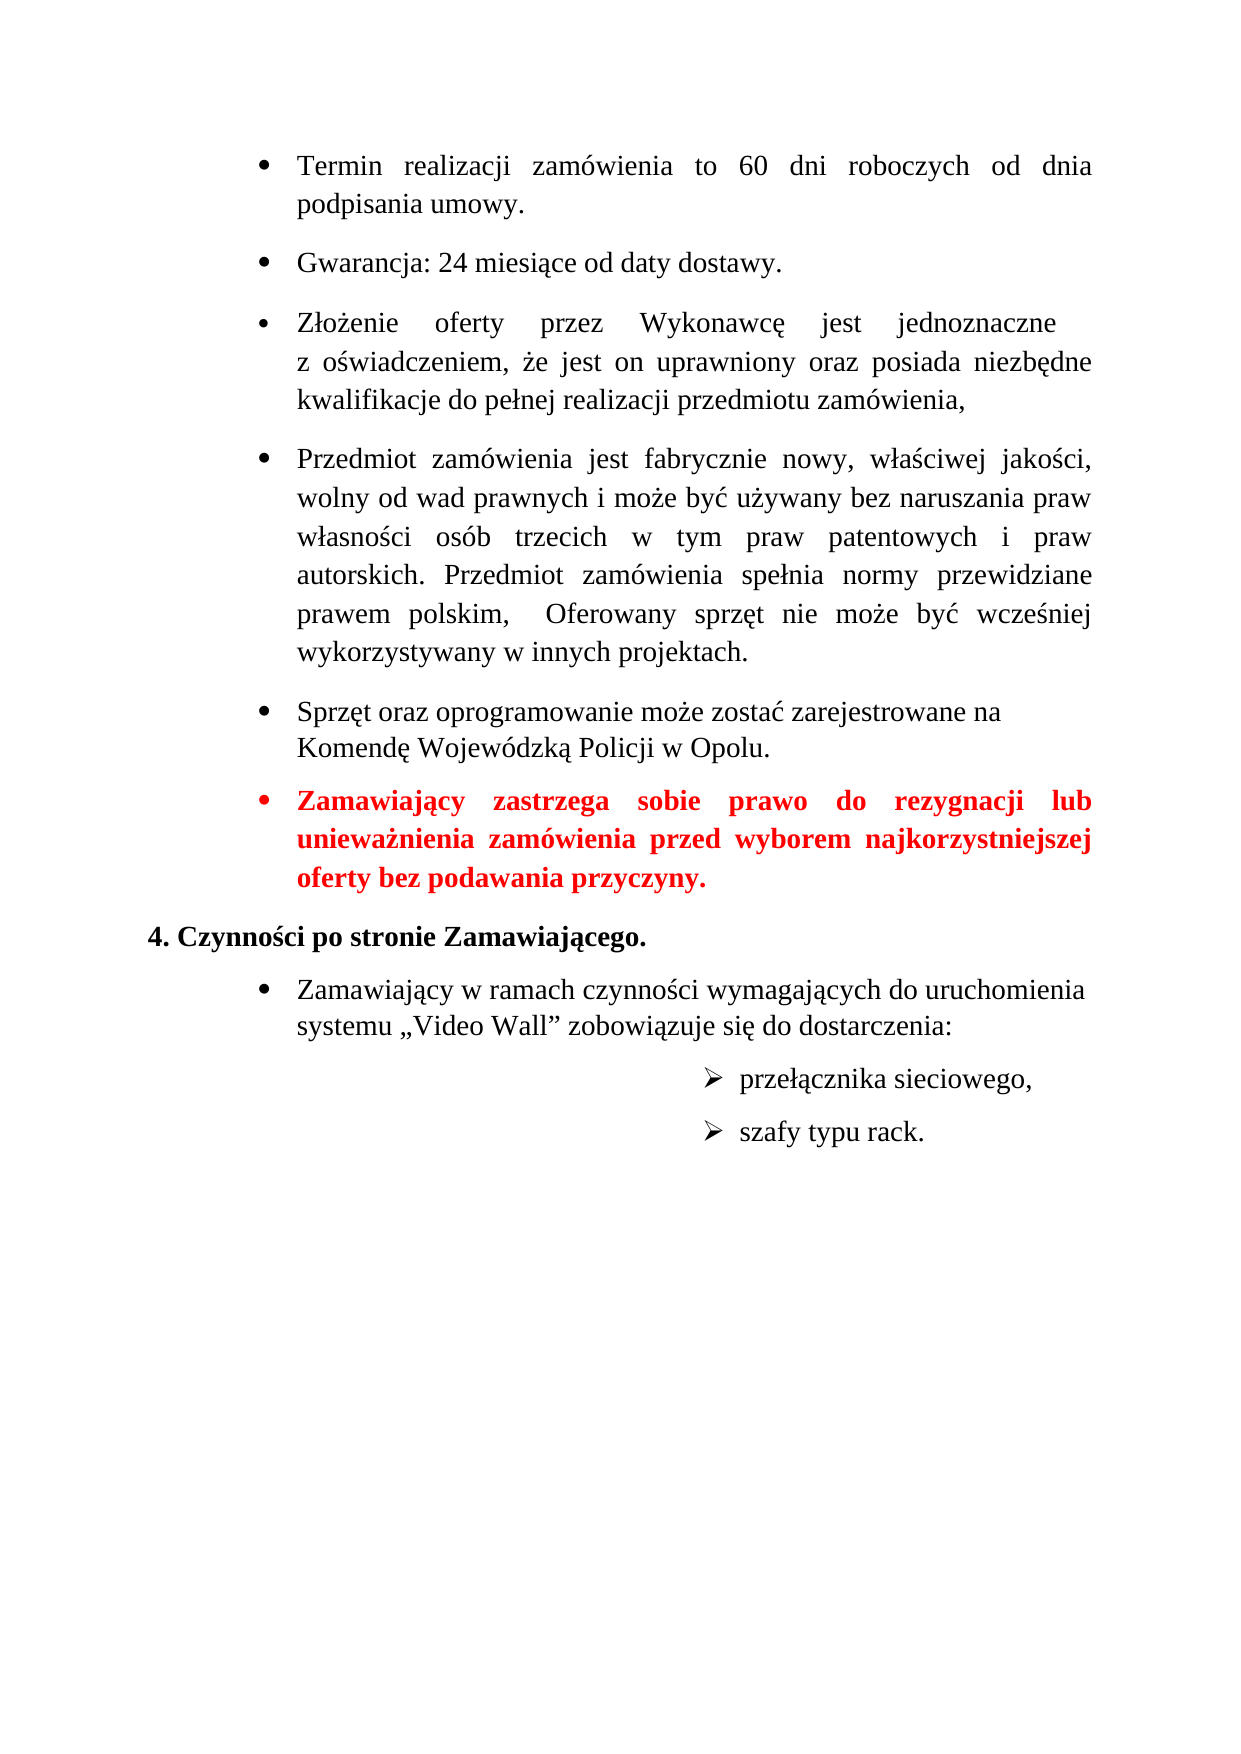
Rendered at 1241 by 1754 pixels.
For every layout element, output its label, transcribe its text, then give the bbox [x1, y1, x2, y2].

list Sprzęt oraz oprogramowanie może zostać zarejestrowane na Komendę Wojewódzką Policji w Opolu. [259, 694, 1093, 763]
list Przedmiot zamówienia jest fabrycznie nowy, właściwej jakości, wolny od wad prawnych i może być używany bez naruszania praw własności osób trzecich w tym praw patentowych i praw autorskich. Przedmiot zamówienia spełnia normy przewidziane prawem polskim, Oferowany sprzęt nie może być wcześniej wykorzystywany w innych projektach. [259, 442, 1093, 668]
list przełącznika sieciowego, [702, 1061, 1093, 1095]
list Gwarancja: 24 miesiące od daty dostawy. [259, 246, 1093, 279]
list Złożenie oferty przez Wykonawcę jest jednoznaczne z oświadczeniem, że jest on uprawniony oraz posiada niezbędne kwalifikacje do pełnej realizacji przedmiotu zamówienia, [259, 305, 1093, 416]
list Zamawiający zastrzega sobie prawo do rezygnacji lub unieważnienia zamówienia przed wyborem najkorzystniejszej oferty bez podawania przyczyny. [259, 783, 1093, 893]
text 4. Czynności po stronie Zamawiającego. [148, 919, 1093, 953]
list szafy typu rack. [702, 1114, 1093, 1148]
list Zamawiający w ramach czynności wymagających do uruchomienia systemu „Video Wall” zobowiązuje się do dostarczenia: [259, 972, 1093, 1042]
list Termin realizacji zamówienia to 60 dni roboczych od dnia podpisania umowy. [259, 148, 1093, 220]
